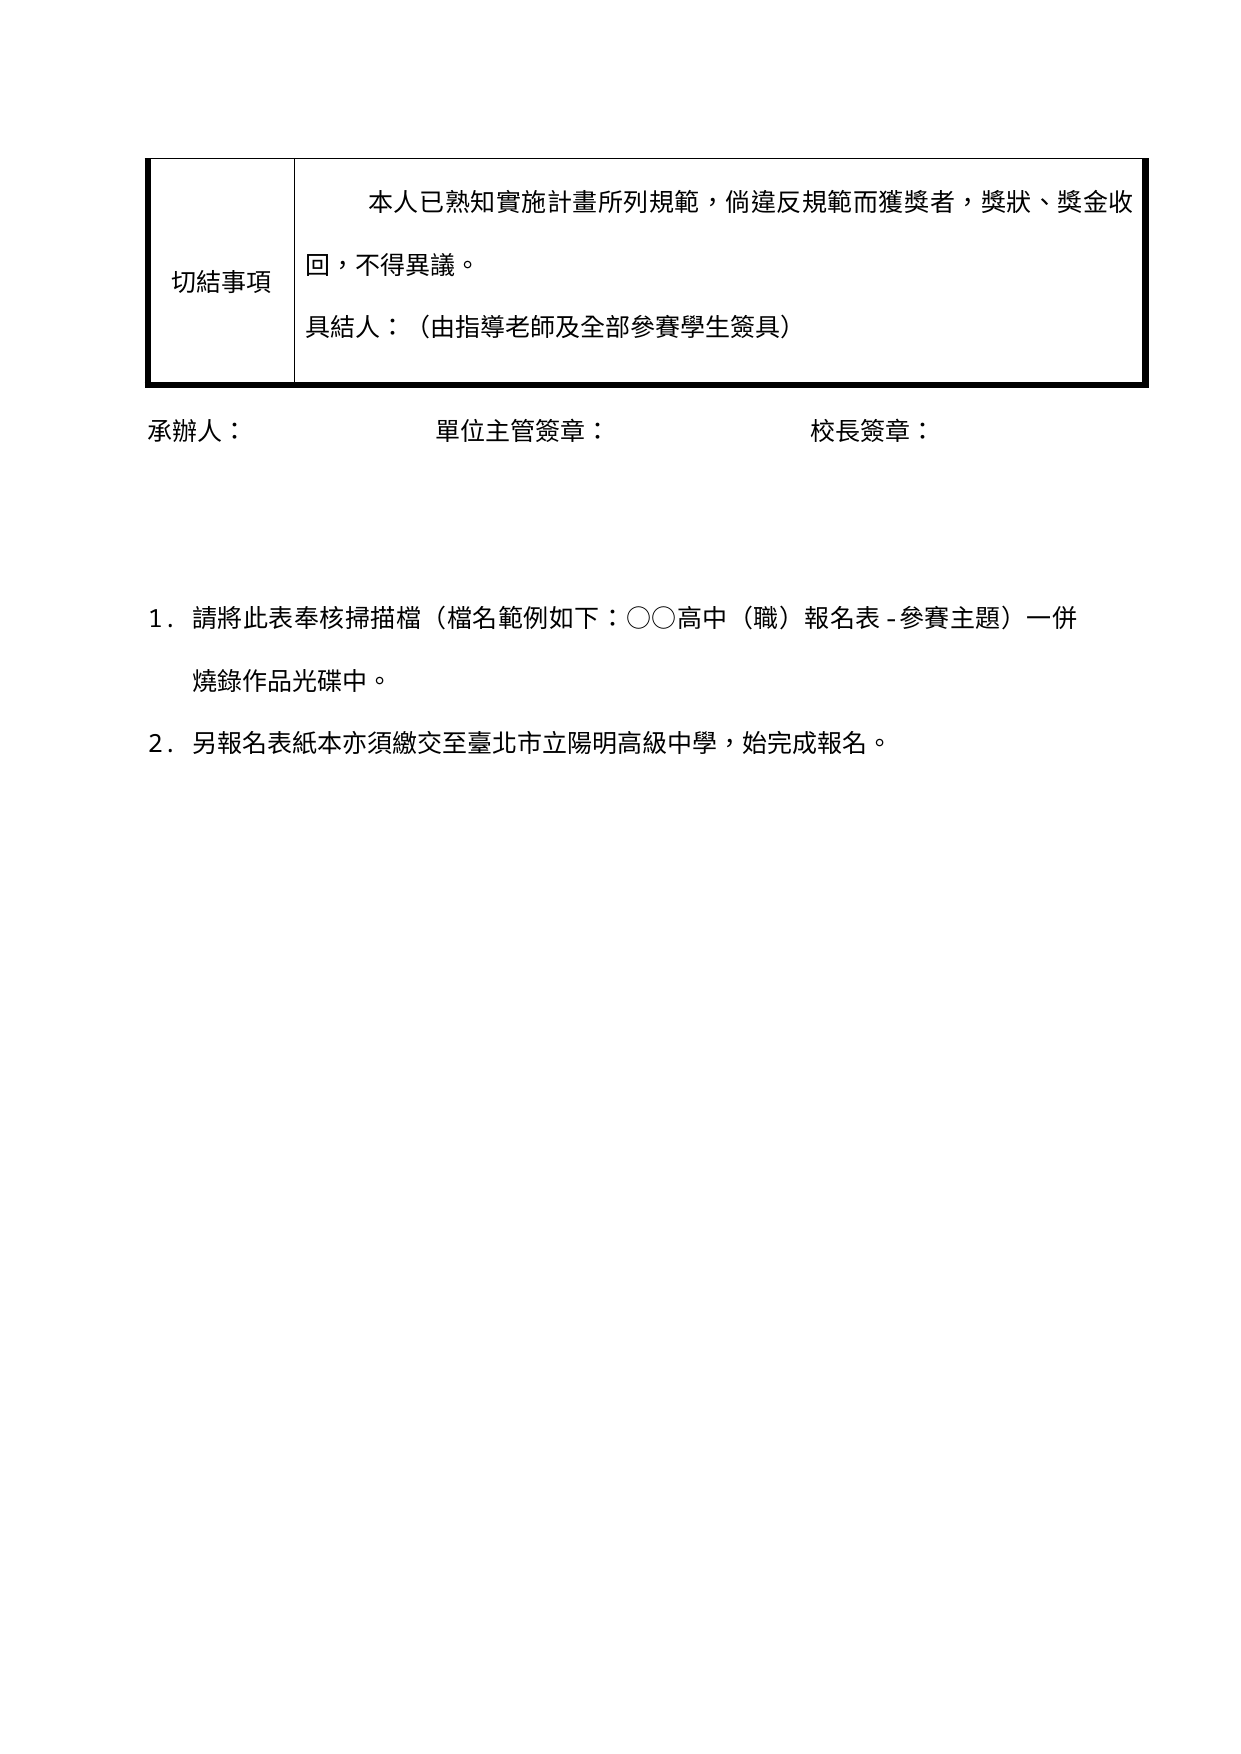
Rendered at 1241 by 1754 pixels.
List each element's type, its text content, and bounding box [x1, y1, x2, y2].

table_cell 本人已熟知實施計畫所列規範，倘違反規範而獲獎者，獎狀、獎金收回，不得異議。 具結人：（由指導老師及全部參賽學生簽具） [295, 159, 1142, 382]
list 另報名表紙本亦須繳交至臺北市立陽明高級中學，始完成報名。 [148, 700, 1078, 763]
list 請將此表奉核掃描檔（檔名範例如下：○○高中（職）報名表-參賽主題）一併燒錄作品光碟中。 [148, 575, 1078, 700]
text 承辦人： 單位主管簽章： 校長簽章： [148, 388, 1078, 450]
table_cell 切結事項 [151, 159, 294, 382]
